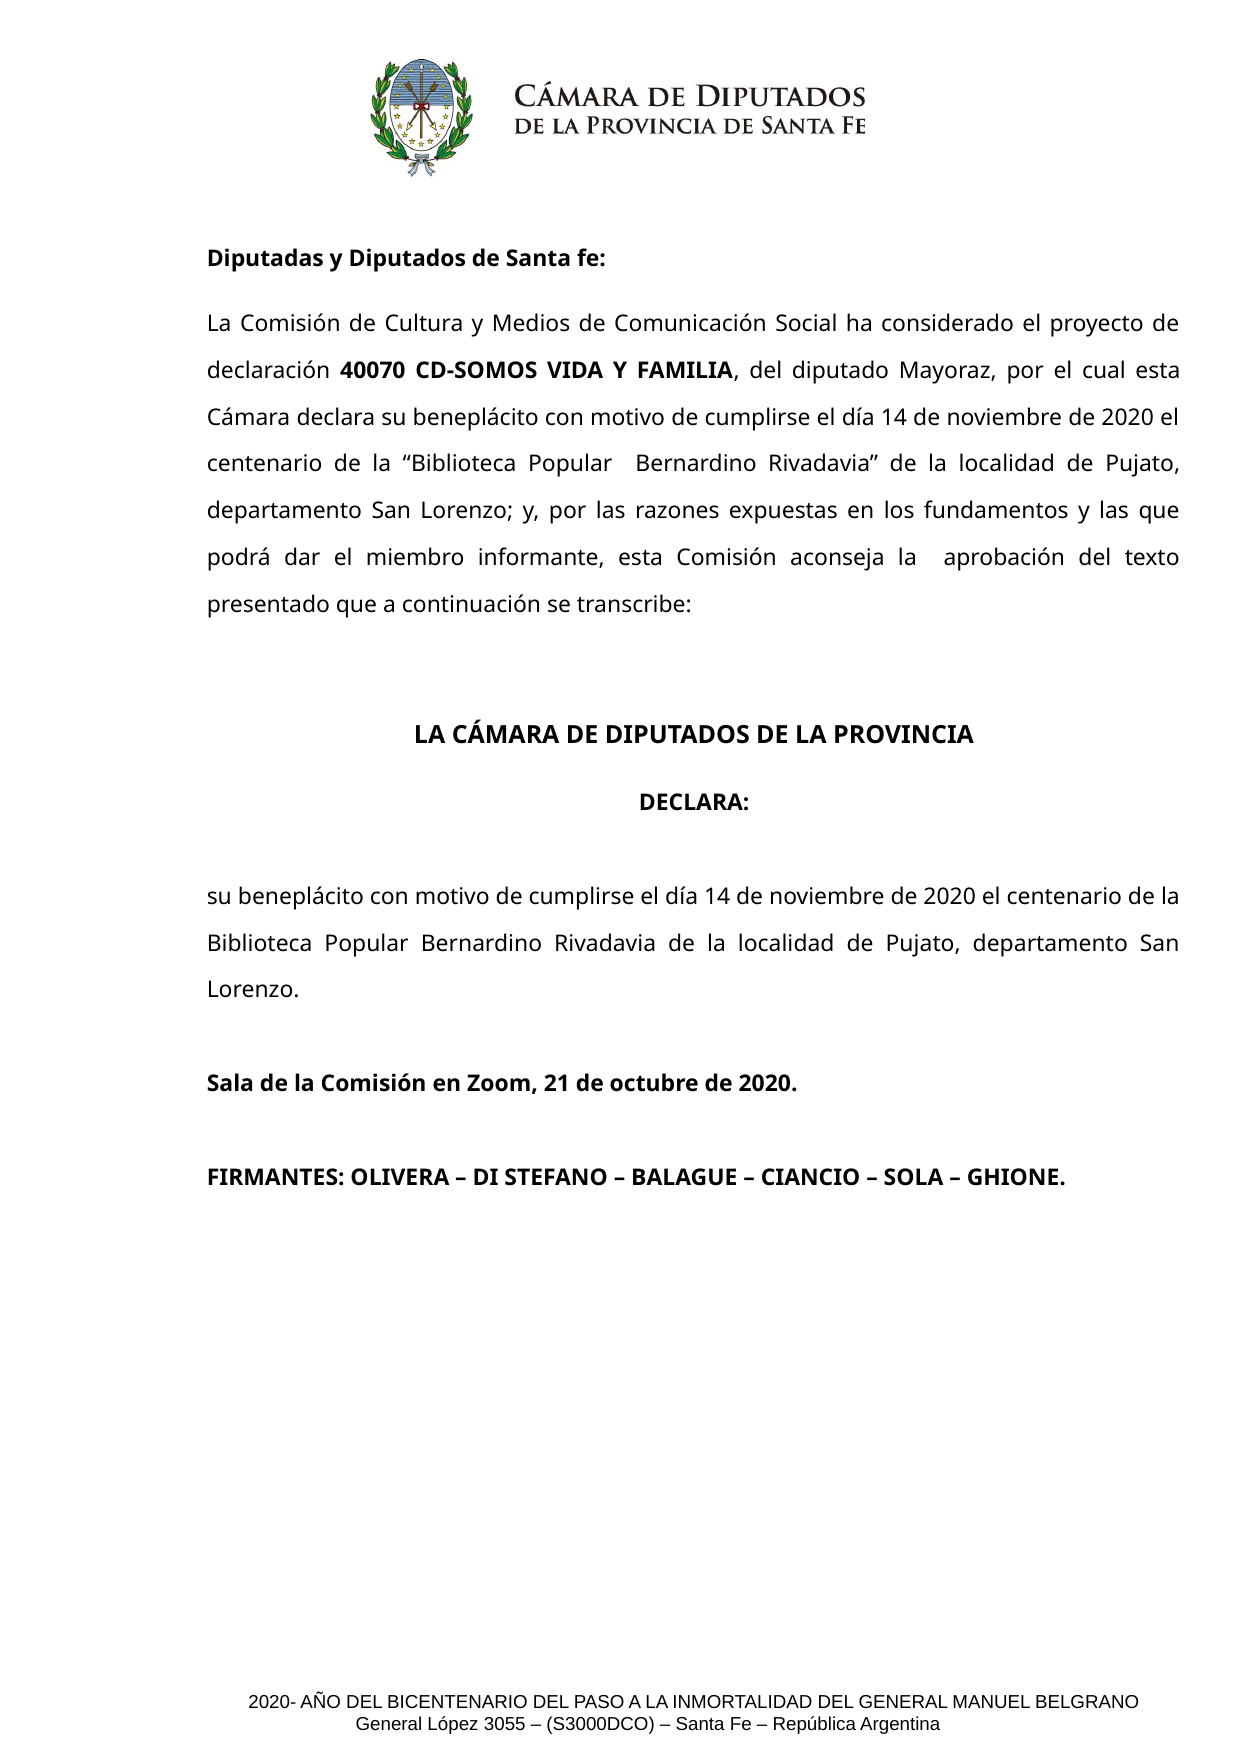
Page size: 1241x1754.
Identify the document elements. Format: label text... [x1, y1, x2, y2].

text LA CÁMARA DE DIPUTADOS DE LA PROVINCIA [207, 717, 1181, 751]
picture [370, 59, 866, 181]
text DECLARA: [207, 786, 1181, 817]
text Diputadas y Diputados de Santa fe: [207, 242, 1181, 273]
text FIRMANTES: OLIVERA – DI STEFANO – BALAGUE – CIANCIO – SOLA – GHIONE. [207, 1161, 1181, 1192]
text Sala de la Comisión en Zoom, 21 de octubre de 2020. [207, 1067, 1181, 1098]
text La Comisión de Cultura y Medios de Comunicación Social ha considerado el proyecto de declaración 40070 CD-SOMOS VIDA Y FAMILIA, del diputado Mayoraz, por el cual esta Cámara declara su beneplácito con motivo de cumplirse el día 14 de noviembre de 2020 el centenario de la “Biblioteca Popular Bernardino Rivadavia” de la localidad de Pujato, departamento San Lorenzo; y, por las razones expuestas en los fundamentos y las que podrá dar el miembro informante, esta Comisión aconseja la aprobación del texto presentado que a continuación se transcribe: [207, 307, 1181, 619]
text su beneplácito con motivo de cumplirse el día 14 de noviembre de 2020 el centenario de la Biblioteca Popular Bernardino Rivadavia de la localidad de Pujato, departamento San Lorenzo. [207, 879, 1181, 1004]
